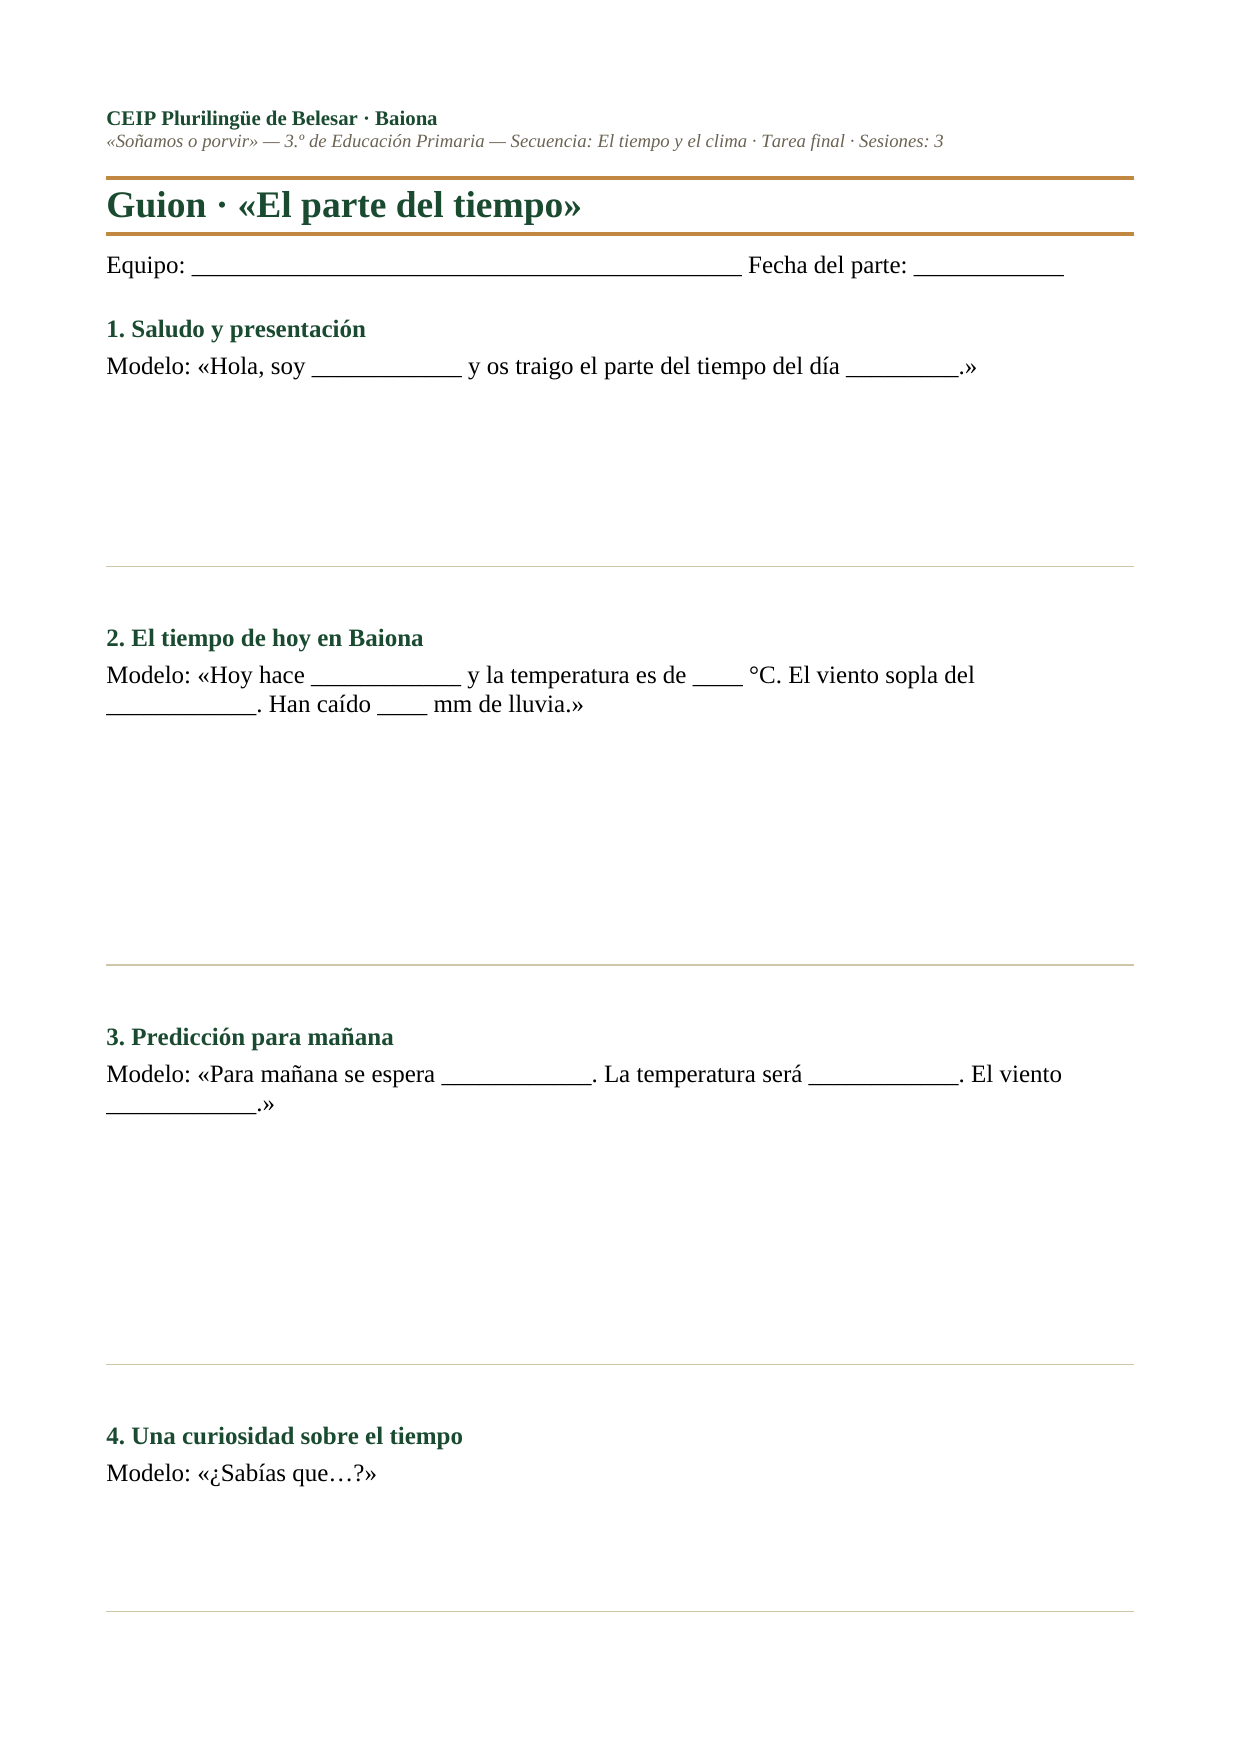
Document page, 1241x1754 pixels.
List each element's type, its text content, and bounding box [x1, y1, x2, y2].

text Guion · «El parte del tiempo» [106, 180, 1134, 232]
text «Soñamos o porvir» — 3.º de Educación Primaria — Secuencia: El tiempo y el clima · Tarea final · Sesiones: 3 [106, 130, 1134, 152]
text 2. El tiempo de hoy en Baiona [106, 623, 1134, 651]
text 4. Una curiosidad sobre el tiempo [106, 1421, 1134, 1449]
text 3. Predicción para mañana [106, 1022, 1134, 1051]
text CEIP Plurilingüe de Belesar · Baiona [106, 106, 1134, 130]
text Modelo: «Hoy hace ____________ y la temperatura es de ____ °C. El viento sopla del ____________. Han caído ____ mm de lluvia.» [106, 660, 1134, 718]
text 1. Saludo y presentación [106, 314, 1134, 342]
text Modelo: «Hola, soy ____________ y os traigo el parte del tiempo del día _________.» [106, 351, 1134, 380]
text Equipo: ____________________________________________ Fecha del parte: ____________ [106, 251, 1134, 279]
text Modelo: «Para mañana se espera ____________. La temperatura será ____________. El viento ____________.» [106, 1059, 1134, 1117]
text Modelo: «¿Sabías que…?» [106, 1458, 1134, 1487]
